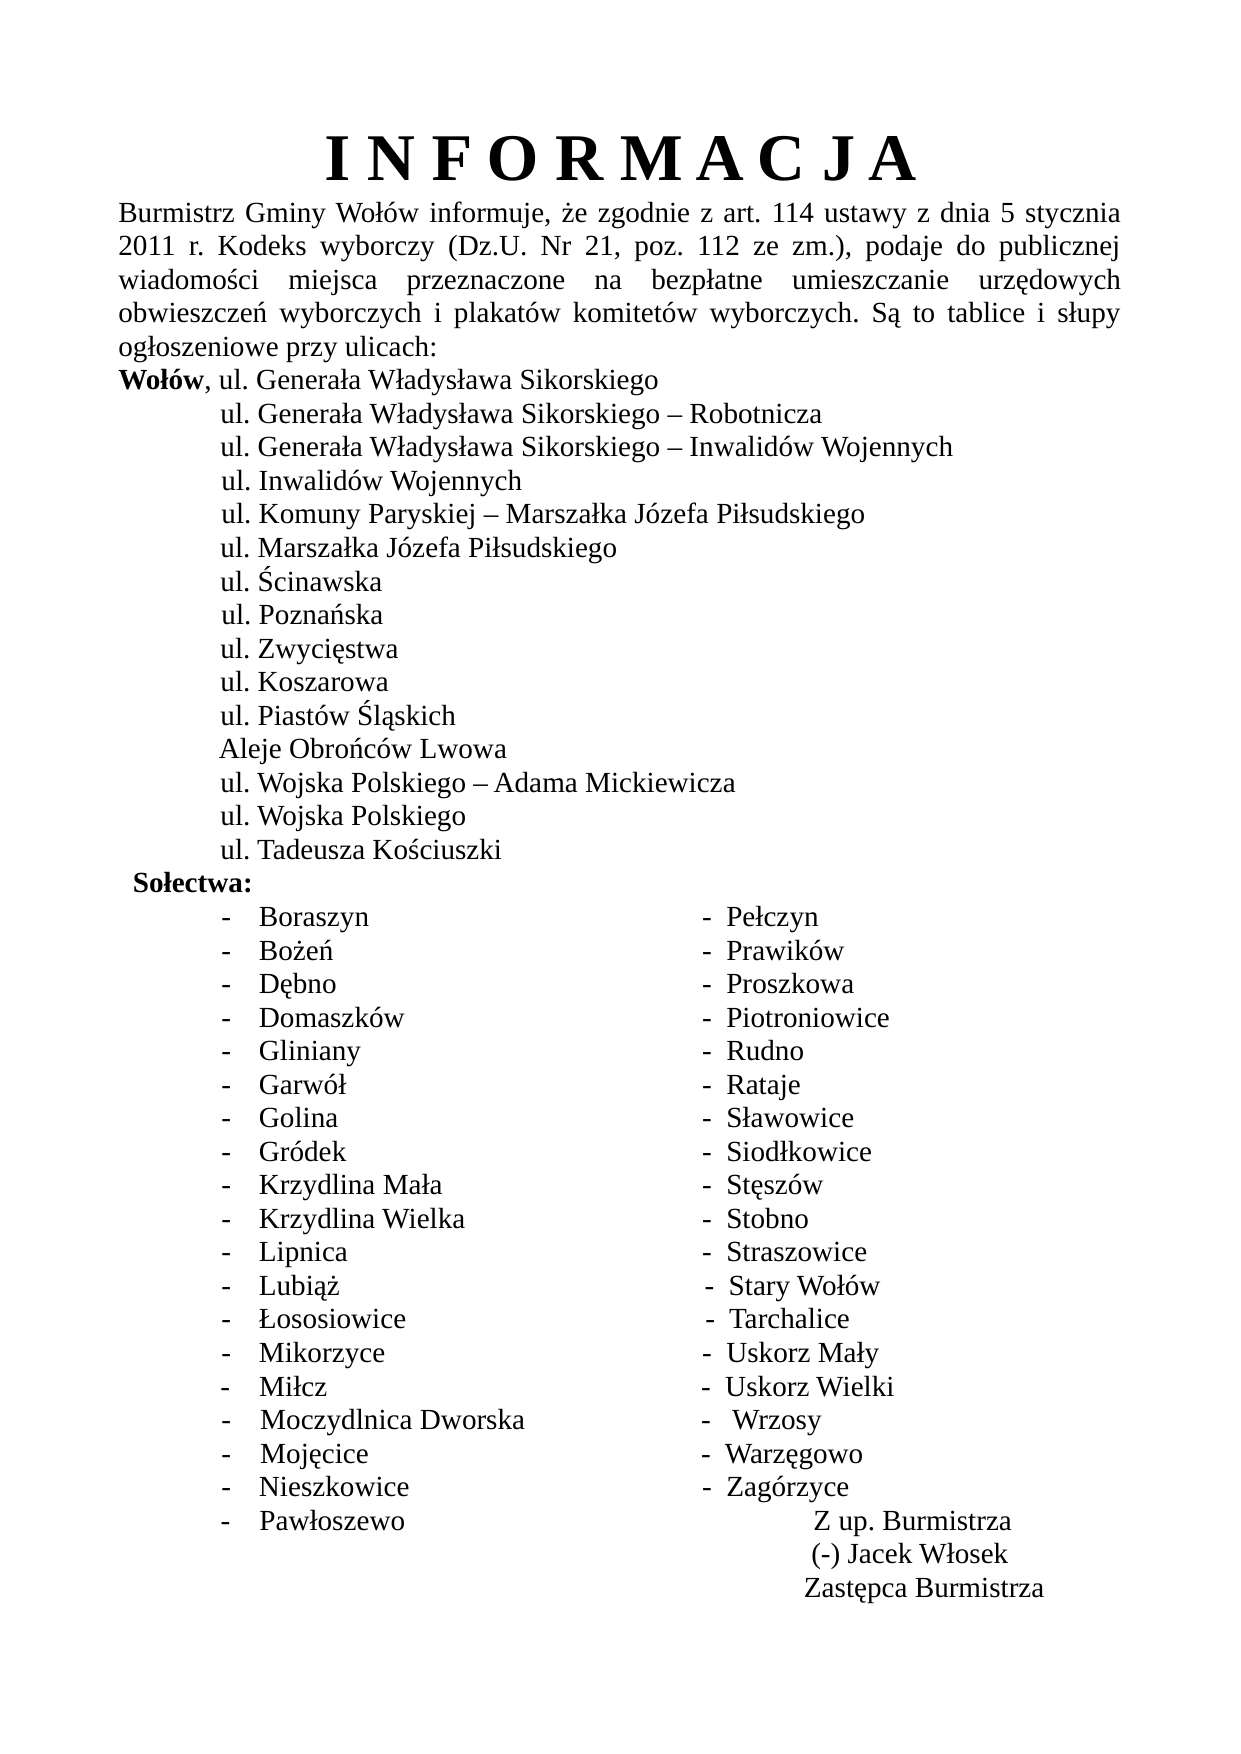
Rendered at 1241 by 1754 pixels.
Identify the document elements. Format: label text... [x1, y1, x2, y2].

list Bożeń - Prawików [221, 933, 1122, 966]
list Mikorzyce - Uskorz Mały [221, 1335, 1122, 1369]
list (-) Jacek Włosek [147, 1536, 1122, 1570]
list Gliniany - Rudno [221, 1033, 1122, 1067]
list Nieszkowice - Zagórzyce [221, 1469, 1122, 1503]
list Golina - Sławowice [221, 1100, 1122, 1134]
text ul. Marszałka Józefa Piłsudskiego [118, 530, 1122, 564]
text ul. Zwycięstwa [118, 631, 1122, 664]
text - Miłcz - Uskorz Wielki [118, 1369, 1122, 1402]
list Dębno - Proszkowa [221, 966, 1122, 1000]
text - Mojęcice - Warzęgowo [221, 1436, 1122, 1469]
text ul. Inwalidów Wojennych [118, 463, 1122, 497]
list Gródek - Siodłkowice [221, 1134, 1122, 1167]
list Łososiowice - Tarchalice [221, 1302, 1122, 1335]
list Lipnica - Straszowice [221, 1234, 1122, 1268]
subtitle I N F O R M A C J A [118, 118, 1122, 195]
list Krzydlina Wielka - Stobno [221, 1201, 1122, 1234]
text ul. Wojska Polskiego – Adama Mickiewicza [118, 765, 1122, 798]
text ul. Generała Władysława Sikorskiego – Inwalidów Wojennych [118, 429, 1122, 463]
list - Pawłoszewo Z up. Burmistrza [147, 1503, 1122, 1536]
list Domaszków - Piotroniowice [221, 1000, 1122, 1033]
text ul. Generała Władysława Sikorskiego – Robotnicza [118, 396, 1122, 429]
text ul. Wojska Polskiego [118, 798, 1122, 832]
text ul. Poznańska [118, 597, 1122, 631]
text ul. Tadeusza Kościuszki [118, 832, 1122, 866]
text Burmistrz Gminy Wołów informuje, że zgodnie z art. 114 ustawy z dnia 5 stycznia 2011 r. Kodeks wyborczy (Dz.U. Nr 21, poz. 112 ze zm.), podaje do publicznej wiadomości miejsca przeznaczone na bezpłatne umieszczanie urzędowych obwieszczeń wyborczych i plakatów komitetów wyborczych. Są to tablice i słupy ogłoszeniowe przy ulicach: [118, 195, 1122, 362]
text ul. Koszarowa [118, 664, 1122, 698]
text - Moczydlnica Dworska - Wrzosy [221, 1402, 1122, 1436]
text ul. Piastów Śląskich [118, 698, 1122, 731]
list Lubiąż - Stary Wołów [221, 1268, 1122, 1302]
text Wołów, ul. Generała Władysława Sikorskiego [118, 362, 1122, 396]
text ul. Ścinawska [118, 564, 1122, 597]
list Krzydlina Mała - Stęszów [221, 1167, 1122, 1201]
text Sołectwa: [118, 866, 1122, 899]
list Garwół - Rataje [221, 1067, 1122, 1100]
text ul. Komuny Paryskiej – Marszałka Józefa Piłsudskiego [118, 497, 1122, 530]
text Aleje Obrońców Lwowa [118, 731, 1122, 765]
list Boraszyn - Pełczyn [221, 899, 1122, 933]
list Zastępca Burmistrza [147, 1570, 1122, 1603]
